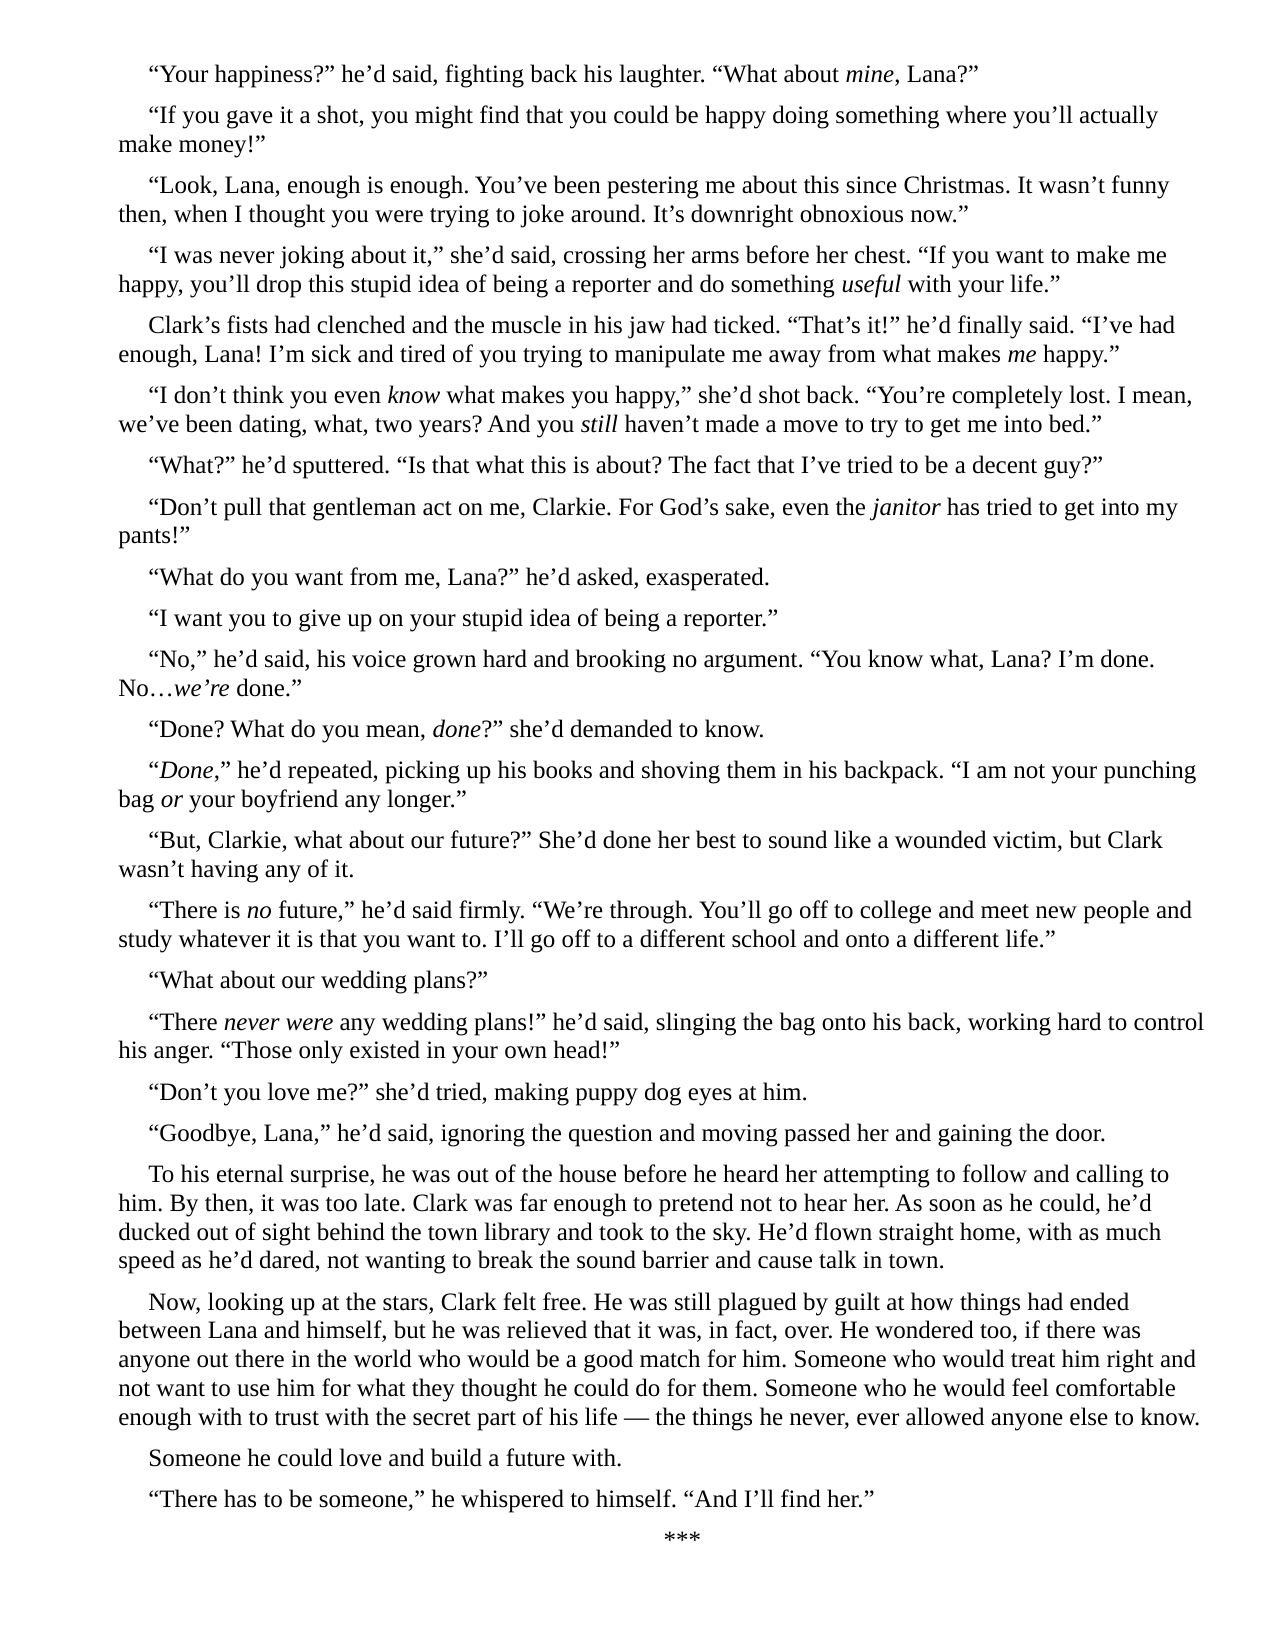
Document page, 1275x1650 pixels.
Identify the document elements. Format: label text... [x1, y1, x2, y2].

text To his eternal surprise, he was out of the house before he heard her attempting to follow and calling to him. By then, it was too late. Clark was far enough to pretend not to hear her. As soon as he could, he’d ducked out of sight behind the town library and took to the sky. He’d flown straight home, with as much speed as he’d dared, not wanting to break the sound barrier and cause talk in town. [118, 1159, 1216, 1274]
text Now, looking up at the stars, Clark felt free. He was still plagued by guilt at how things had ended between Lana and himself, but he was relieved that it was, in fact, over. He wondered too, if there was anyone out there in the world who would be a good match for him. Someone who would treat him right and not want to use him for what they thought he could do for them. Someone who he would feel comfortable enough with to trust with the secret part of his life — the things he never, ever allowed anyone else to know. [118, 1287, 1216, 1430]
text Clark’s fists had clenched and the muscle in his jaw had ticked. “That’s it!” he’d finally said. “I’ve had enough, Lana! I’m sick and tired of you trying to manipulate me away from what makes me happy.” [118, 310, 1216, 368]
text “There has to be someone,” he whispered to himself. “And I’ll find her.” [118, 1484, 1216, 1513]
text “But, Clarkie, what about our future?” She’d done her best to sound like a wounded victim, but Clark wasn’t having any of it. [118, 825, 1216, 883]
text “What?” he’d sputtered. “Is that what this is about? The fact that I’ve tried to be a decent guy?” [118, 450, 1216, 479]
text “Don’t pull that gentleman act on me, Clarkie. For God’s sake, even the janitor has tried to get into my pants!” [118, 492, 1216, 549]
text “No,” he’d said, his voice grown hard and brooking no argument. “You know what, Lana? I’m done. No…we’re done.” [118, 644, 1216, 702]
text “Your happiness?” he’d said, fighting back his laughter. “What about mine, Lana?” [118, 59, 1216, 88]
text “There is no future,” he’d said firmly. “We’re through. You’ll go off to college and meet new people and study whatever it is that you want to. I’ll go off to a different school and onto a different life.” [118, 895, 1216, 953]
text “Look, Lana, enough is enough. You’ve been pestering me about this since Christmas. It wasn’t funny then, when I thought you were trying to joke around. It’s downright obnoxious now.” [118, 170, 1216, 228]
text “Goodbye, Lana,” he’d said, ignoring the question and moving passed her and gaining the door. [118, 1118, 1216, 1147]
text “What do you want from me, Lana?” he’d asked, exasperated. [118, 562, 1216, 590]
text “I want you to give up on your stupid idea of being a reporter.” [118, 603, 1216, 632]
text “What about our wedding plans?” [118, 965, 1216, 994]
text *** [118, 1525, 1216, 1554]
text “Done? What do you mean, done?” she’d demanded to know. [118, 714, 1216, 743]
text “I was never joking about it,” she’d said, crossing her arms before her chest. “If you want to make me happy, you’ll drop this stupid idea of being a reporter and do something useful with your life.” [118, 240, 1216, 298]
text “Done,” he’d repeated, picking up his books and shoving them in his backpack. “I am not your punching bag or your boyfriend any longer.” [118, 755, 1216, 813]
text “If you gave it a shot, you might find that you could be happy doing something where you’ll actually make money!” [118, 100, 1216, 158]
text “There never were any wedding plans!” he’d said, slinging the bag onto his back, working hard to control his anger. “Those only existed in your own head!” [118, 1007, 1216, 1064]
text Someone he could love and build a future with. [118, 1443, 1216, 1472]
text “I don’t think you even know what makes you happy,” she’d shot back. “You’re completely lost. I mean, we’ve been dating, what, two years? And you still haven’t made a move to try to get me into bed.” [118, 380, 1216, 438]
text “Don’t you love me?” she’d tried, making puppy dog eyes at him. [118, 1077, 1216, 1105]
